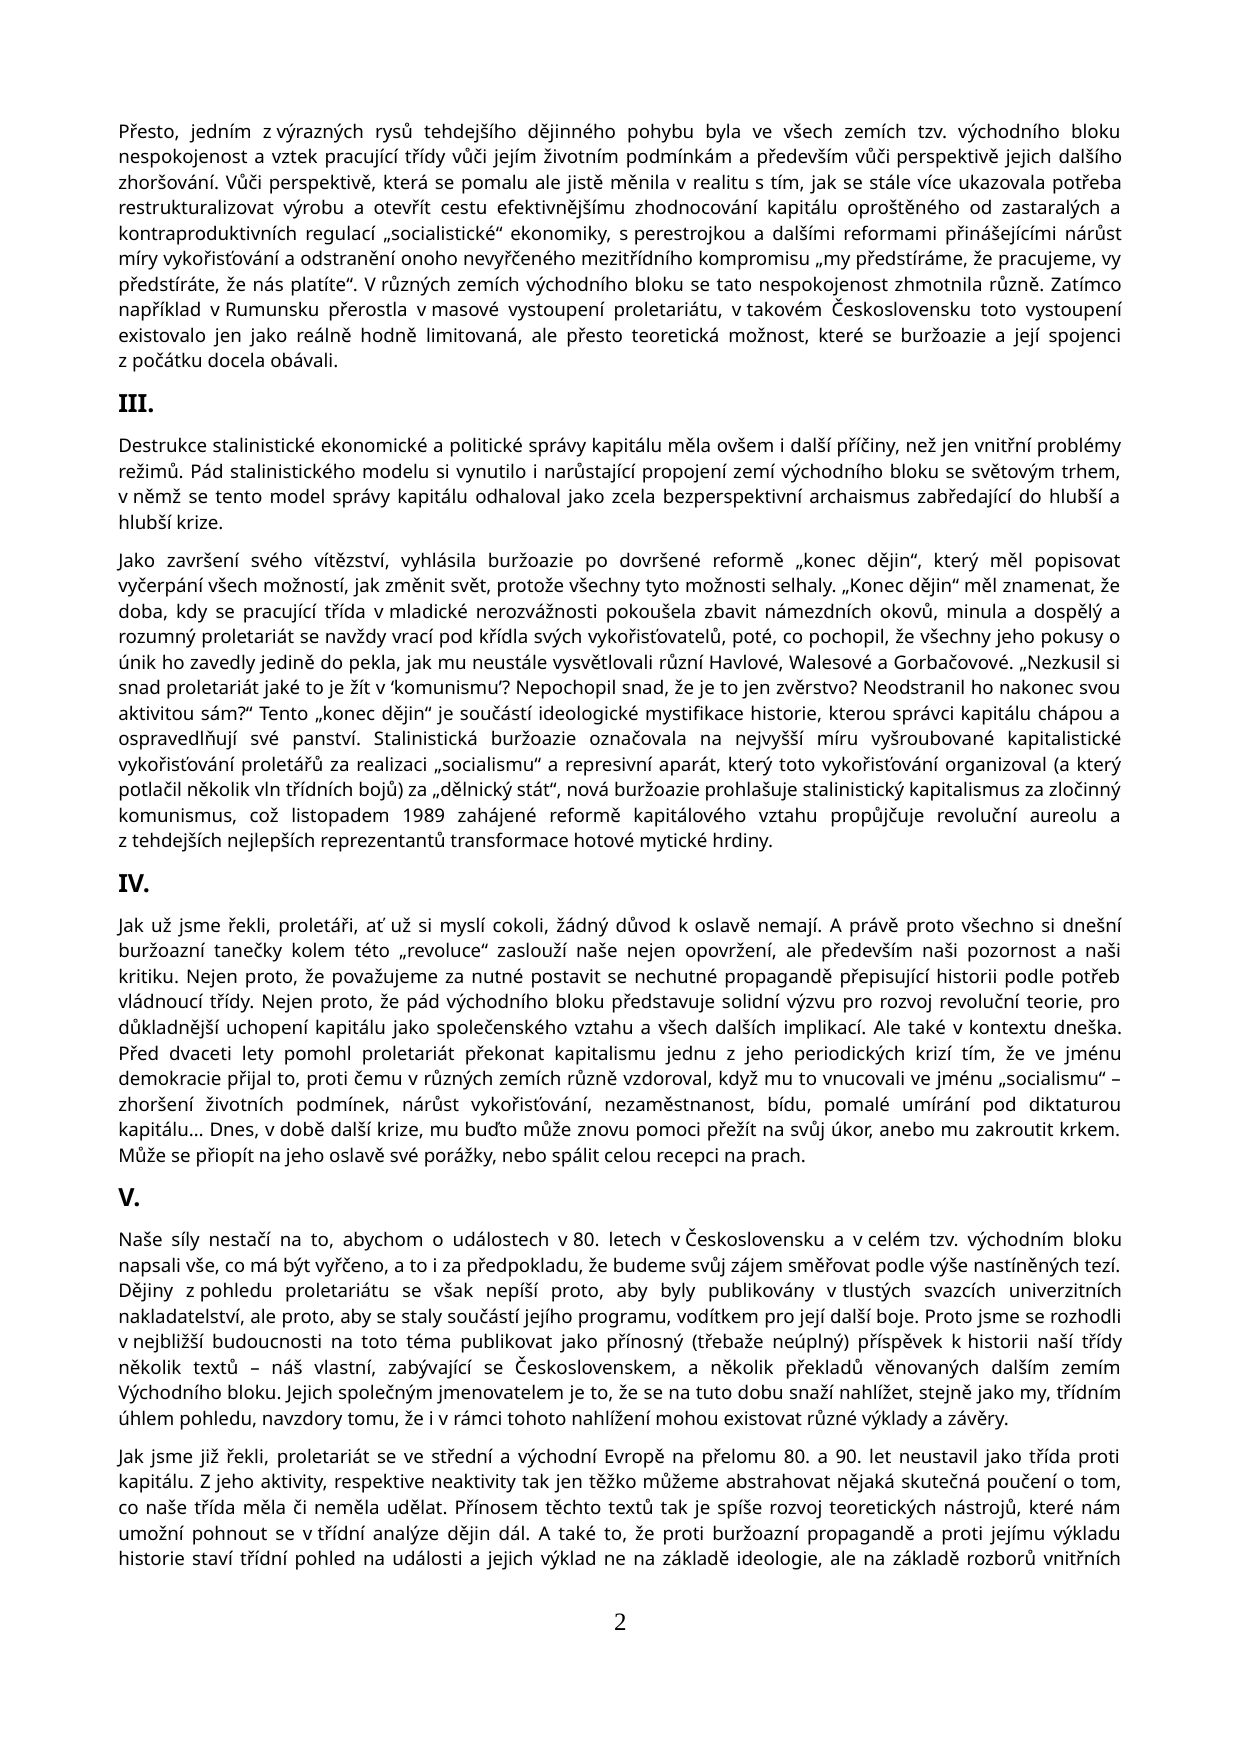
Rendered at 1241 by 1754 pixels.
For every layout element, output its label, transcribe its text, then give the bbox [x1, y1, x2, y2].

text IV. [118, 866, 1122, 900]
text Jak už jsme řekli, proletáři, ať už si myslí cokoli, žádný důvod k oslavě nemají. A právě proto všechno si dnešní buržoazní tanečky kolem této „revoluce“ zaslouží naše nejen opovržení, ale především naši pozornost a naši kritiku. Nejen proto, že považujeme za nutné postavit se nechutné propagandě přepisující historii podle potřeb vládnoucí třídy. Nejen proto, že pád východního bloku představuje solidní výzvu pro rozvoj revoluční teorie, pro důkladnější uchopení kapitálu jako společenského vztahu a všech dalších implikací. Ale také v kontextu dneška. Před dvaceti lety pomohl proletariát překonat kapitalismu jednu z jeho periodických krizí tím, že ve jménu demokracie přijal to, proti čemu v různých zemích různě vzdoroval, když mu to vnucovali ve jménu „socialismu“ – zhoršení životních podmínek, nárůst vykořisťování, nezaměstnanost, bídu, pomalé umírání pod diktaturou kapitálu… Dnes, v době další krize, mu buďto může znovu pomoci přežít na svůj úkor, anebo mu zakroutit krkem. Může se přiopít na jeho oslavě své porážky, nebo spálit celou recepci na prach. [118, 912, 1122, 1167]
text Jako završení svého vítězství, vyhlásila buržoazie po dovršené reformě „konec dějin“, který měl popisovat vyčerpání všech možností, jak změnit svět, protože všechny tyto možnosti selhaly. „Konec dějin“ měl znamenat, že doba, kdy se pracující třída v mladické nerozvážnosti pokoušela zbavit námezdních okovů, minula a dospělý a rozumný proletariát se navždy vrací pod křídla svých vykořisťovatelů, poté, co pochopil, že všechny jeho pokusy o únik ho zavedly jedině do pekla, jak mu neustále vysvětlovali různí Havlové, Walesové a Gorbačovové. „Nezkusil si snad proletariát jaké to je žít v ‘komunismu’? Nepochopil snad, že je to jen zvěrstvo? Neodstranil ho nakonec svou aktivitou sám?“ Tento „konec dějin“ je součástí ideologické mystifikace historie, kterou správci kapitálu chápou a ospravedlňují své panství. Stalinistická buržoazie označovala na nejvyšší míru vyšroubované kapitalistické vykořisťování proletářů za realizaci „socialismu“ a represivní aparát, který toto vykořisťování organizoval (a který potlačil několik vln třídních bojů) za „dělnický stát“, nová buržoazie prohlašuje stalinistický kapitalismus za zločinný komunismus, což listopadem 1989 zahájené reformě kapitálového vztahu propůjčuje revoluční aureolu a z tehdejších nejlepších reprezentantů transformace hotové mytické hrdiny. [118, 547, 1122, 853]
text Destrukce stalinistické ekonomické a politické správy kapitálu měla ovšem i další příčiny, než jen vnitřní problémy režimů. Pád stalinistického modelu si vynutilo i narůstající propojení zemí východního bloku se světovým trhem, v němž se tento model správy kapitálu odhaloval jako zcela bezperspektivní archaismus zabředající do hlubší a hlubší krize. [118, 432, 1122, 534]
text Jak jsme již řekli, proletariát se ve střední a východní Evropě na přelomu 80. a 90. let neustavil jako třída proti kapitálu. Z jeho aktivity, respektive neaktivity tak jen těžko můžeme abstrahovat nějaká skutečná poučení o tom, co naše třída měla či neměla udělat. Přínosem těchto textů tak je spíše rozvoj teoretických nástrojů, které nám umožní pohnout se v třídní analýze dějin dál. A také to, že proti buržoazní propagandě a proti jejímu výkladu historie staví třídní pohled na události a jejich výklad ne na základě ideologie, ale na základě rozborů vnitřních [118, 1443, 1122, 1571]
text Přesto, jedním z výrazných rysů tehdejšího dějinného pohybu byla ve všech zemích tzv. východního bloku nespokojenost a vztek pracující třídy vůči jejím životním podmínkám a především vůči perspektivě jejich dalšího zhoršování. Vůči perspektivě, která se pomalu ale jistě měnila v realitu s tím, jak se stále více ukazovala potřeba restrukturalizovat výrobu a otevřít cestu efektivnějšímu zhodnocování kapitálu oproštěného od zastaralých a kontraproduktivních regulací „socialistické“ ekonomiky, s perestrojkou a dalšími reformami přinášejícími nárůst míry vykořisťování a odstranění onoho nevyřčeného mezitřídního kompromisu „my předstíráme, že pracujeme, vy předstíráte, že nás platíte“. V různých zemích východního bloku se tato nespokojenost zhmotnila různě. Zatímco například v Rumunsku přerostla v masové vystoupení proletariátu, v takovém Československu toto vystoupení existovalo jen jako reálně hodně limitovaná, ale přesto teoretická možnost, které se buržoazie a její spojenci z počátku docela obávali. [118, 118, 1122, 373]
text V. [118, 1180, 1122, 1214]
text Naše síly nestačí na to, abychom o událostech v 80. letech v Československu a v celém tzv. východním bloku napsali vše, co má být vyřčeno, a to i za předpokladu, že budeme svůj zájem směřovat podle výše nastíněných tezí. Dějiny z pohledu proletariátu se však nepíší proto, aby byly publikovány v tlustých svazcích univerzitních nakladatelství, ale proto, aby se staly součástí jejího programu, vodítkem pro její další boje. Proto jsme se rozhodli v nejbližší budoucnosti na toto téma publikovat jako přínosný (třebaže neúplný) příspěvek k historii naší třídy několik textů – náš vlastní, zabývající se Československem, a několik překladů věnovaných dalším zemím Východního bloku. Jejich společným jmenovatelem je to, že se na tuto dobu snaží nahlížet, stejně jako my, třídním úhlem pohledu, navzdory tomu, že i v rámci tohoto nahlížení mohou existovat různé výklady a závěry. [118, 1227, 1122, 1431]
text III. [118, 386, 1122, 420]
